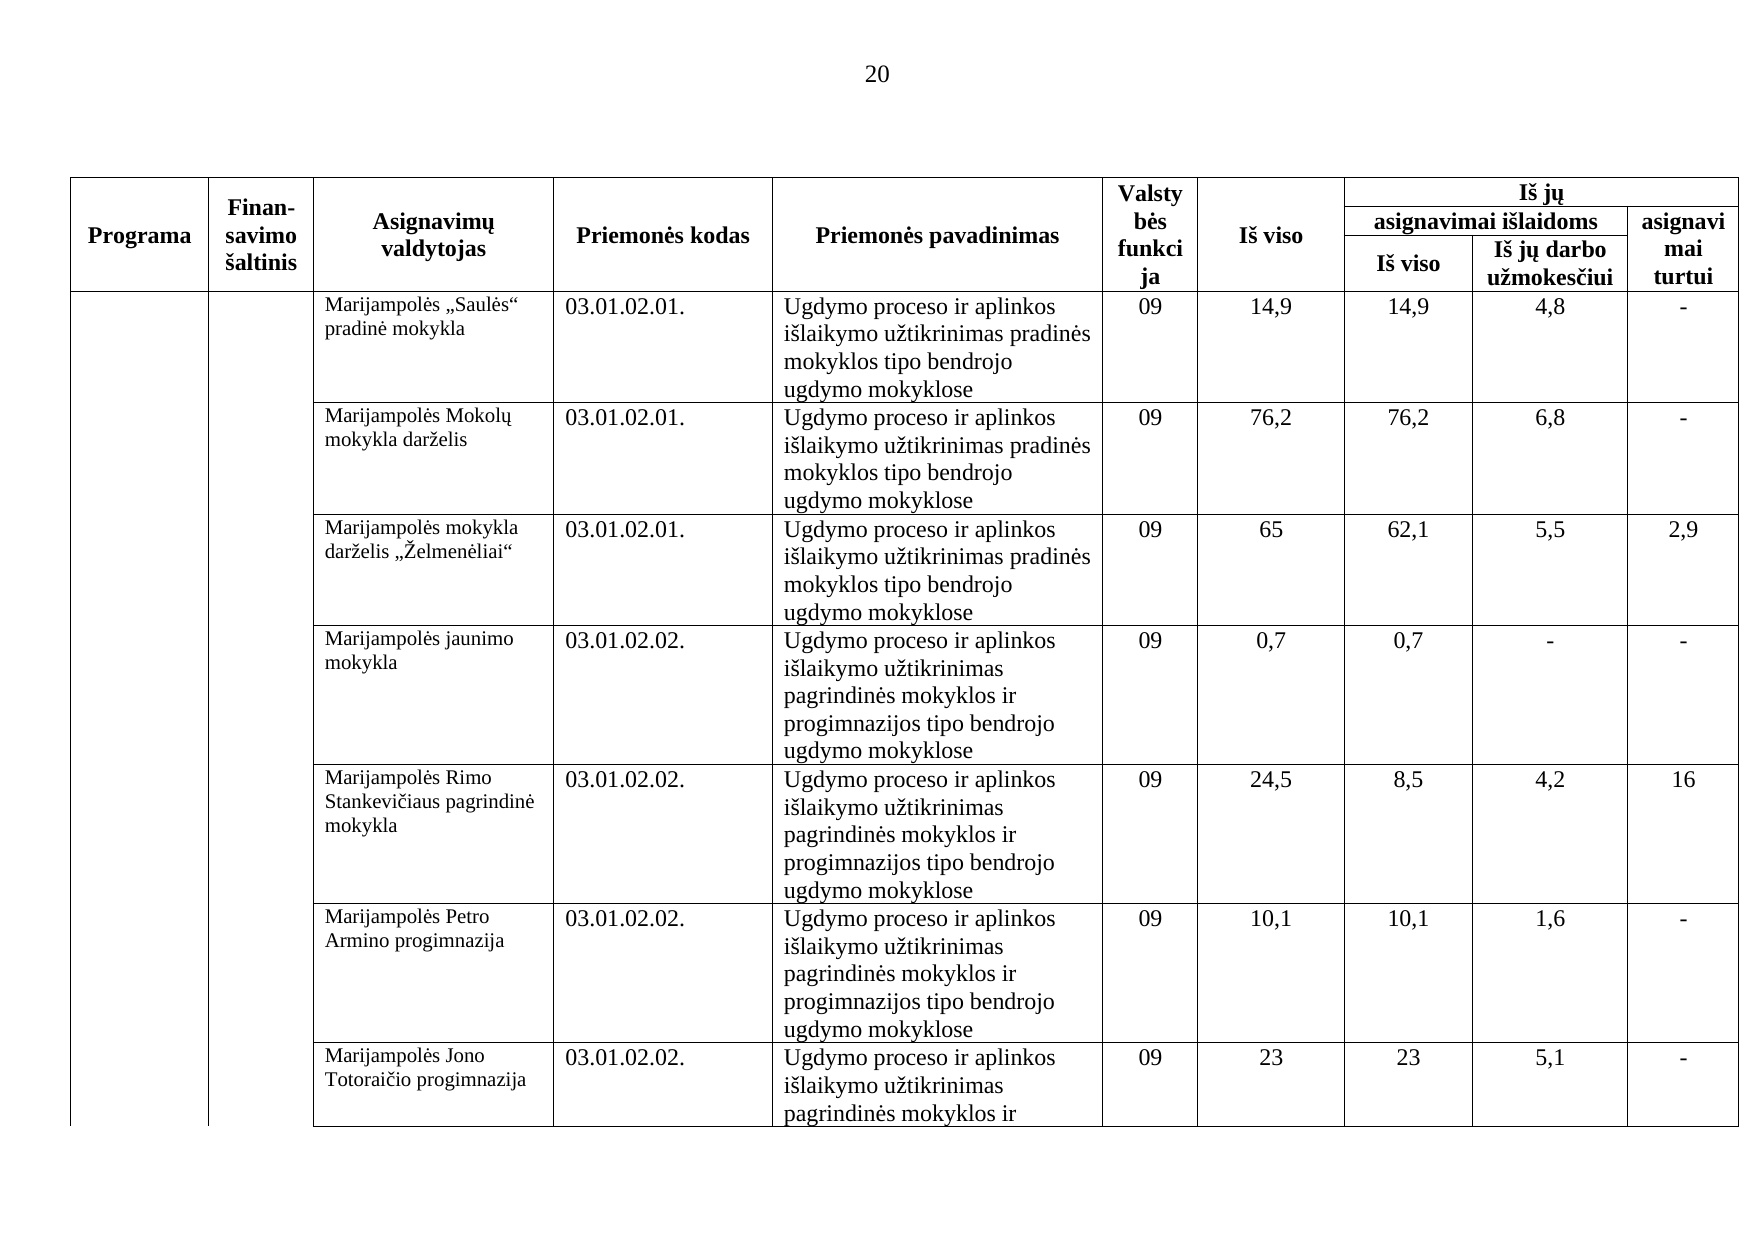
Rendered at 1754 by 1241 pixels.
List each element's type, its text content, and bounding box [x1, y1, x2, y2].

table_cell 76,2 [1198, 403, 1344, 514]
table_cell 09 [1103, 292, 1197, 402]
table_cell 14,9 [1345, 292, 1472, 402]
table_cell 24,5 [1198, 765, 1344, 903]
table_header Priemonės pavadinimas [773, 178, 1102, 291]
table_cell 5,5 [1473, 515, 1627, 625]
table_header Iš jų [1345, 178, 1738, 206]
table_cell 4,8 [1473, 292, 1627, 402]
table_cell - [1628, 904, 1738, 1042]
table_cell Ugdymo proceso ir aplinkos išlaikymo užtikrinimas pagrindinės mokyklos ir [773, 1043, 1102, 1126]
table_header Asignavimų valdytojas [314, 178, 553, 291]
table_cell 03.01.02.02. [554, 626, 772, 764]
table_cell - [1628, 626, 1738, 764]
table_cell Ugdymo proceso ir aplinkos išlaikymo užtikrinimas pagrindinės mokyklos ir progimnazijos tipo bendrojo ugdymo mokyklose [773, 765, 1102, 903]
table_cell Ugdymo proceso ir aplinkos išlaikymo užtikrinimas pradinės mokyklos tipo bendrojo ugdymo mokyklose [773, 292, 1102, 402]
table_cell 1,6 [1473, 904, 1627, 1042]
table_cell 09 [1103, 904, 1197, 1042]
table_cell 4,2 [1473, 765, 1627, 903]
table_cell asignavimai turtui įsigyti [1628, 207, 1738, 291]
table_cell Marijampolės jaunimo mokykla [314, 626, 553, 764]
table_cell [71, 402, 208, 903]
table_cell 10,1 [1198, 904, 1344, 1042]
table_cell 03.01.02.01. [554, 515, 772, 625]
table_header Finan-savimo šaltinis [209, 178, 313, 291]
table_cell - [1628, 403, 1738, 514]
table_cell 2,9 [1628, 515, 1738, 625]
table_cell 8,5 [1345, 765, 1472, 903]
table_cell Ugdymo proceso ir aplinkos išlaikymo užtikrinimas pradinės mokyklos tipo bendrojo ugdymo mokyklose [773, 403, 1102, 514]
table_cell asignavimai išlaidoms [1345, 207, 1627, 234]
table_cell Ugdymo proceso ir aplinkos išlaikymo užtikrinimas pagrindinės mokyklos ir progimnazijos tipo bendrojo ugdymo mokyklose [773, 626, 1102, 764]
table_cell 0,7 [1198, 626, 1344, 764]
table_cell Iš viso [1345, 236, 1472, 291]
table_cell 23 [1198, 1043, 1344, 1126]
table_cell [209, 764, 313, 1126]
table_cell 6,8 [1473, 403, 1627, 514]
table_cell 5,1 [1473, 1043, 1627, 1126]
table_cell Marijampolės Rimo Stankevičiaus pagrindinė mokykla [314, 765, 553, 903]
table_cell - [1473, 626, 1627, 764]
table_cell 03.01.02.02. [554, 1043, 772, 1126]
table_cell 62,1 [1345, 515, 1472, 625]
table_cell Marijampolės Petro Armino progimnazija [314, 904, 553, 1042]
table_cell 09 [1103, 626, 1197, 764]
table_cell 09 [1103, 1043, 1197, 1126]
table_cell 14,9 [1198, 292, 1344, 402]
table_cell 09 [1103, 515, 1197, 625]
table_cell 03.01.02.01. [554, 403, 772, 514]
table_cell 09 [1103, 403, 1197, 514]
table_cell [71, 903, 208, 1126]
table_cell Marijampolės Jono Totoraičio progimnazija [314, 1043, 553, 1126]
table_cell - [1628, 292, 1738, 402]
table_cell [209, 625, 313, 764]
table_cell 03.01.02.02. [554, 765, 772, 903]
table_cell 16 [1628, 765, 1738, 903]
table_cell Marijampolės mokykla darželis „Želmenėliai“ [314, 515, 553, 625]
table_cell Ugdymo proceso ir aplinkos išlaikymo užtikrinimas pagrindinės mokyklos ir progimnazijos tipo bendrojo ugdymo mokyklose [773, 904, 1102, 1042]
table_cell 10,1 [1345, 904, 1472, 1042]
table_cell [209, 292, 313, 625]
table_cell Iš jų darbo užmokesčiui [1473, 236, 1627, 291]
table_cell [71, 292, 208, 402]
table_cell - [1628, 1043, 1738, 1126]
table_cell 23 [1345, 1043, 1472, 1126]
table_cell Marijampolės Mokolų mokykla darželis [314, 403, 553, 514]
table_cell 0,7 [1345, 626, 1472, 764]
table_header Programa [71, 178, 208, 291]
table_cell 03.01.02.02. [554, 904, 772, 1042]
table_header Valstybės funkcija [1103, 178, 1197, 291]
table_cell 76,2 [1345, 403, 1472, 514]
table_cell 03.01.02.01. [554, 292, 772, 402]
table_header Priemonės kodas [554, 178, 772, 291]
table_cell Marijampolės „Saulės“ pradinė mokykla [314, 292, 553, 402]
table_cell 09 [1103, 765, 1197, 903]
table_header Iš viso [1198, 178, 1344, 291]
table_cell Ugdymo proceso ir aplinkos išlaikymo užtikrinimas pradinės mokyklos tipo bendrojo ugdymo mokyklose [773, 515, 1102, 625]
table_cell 65 [1198, 515, 1344, 625]
